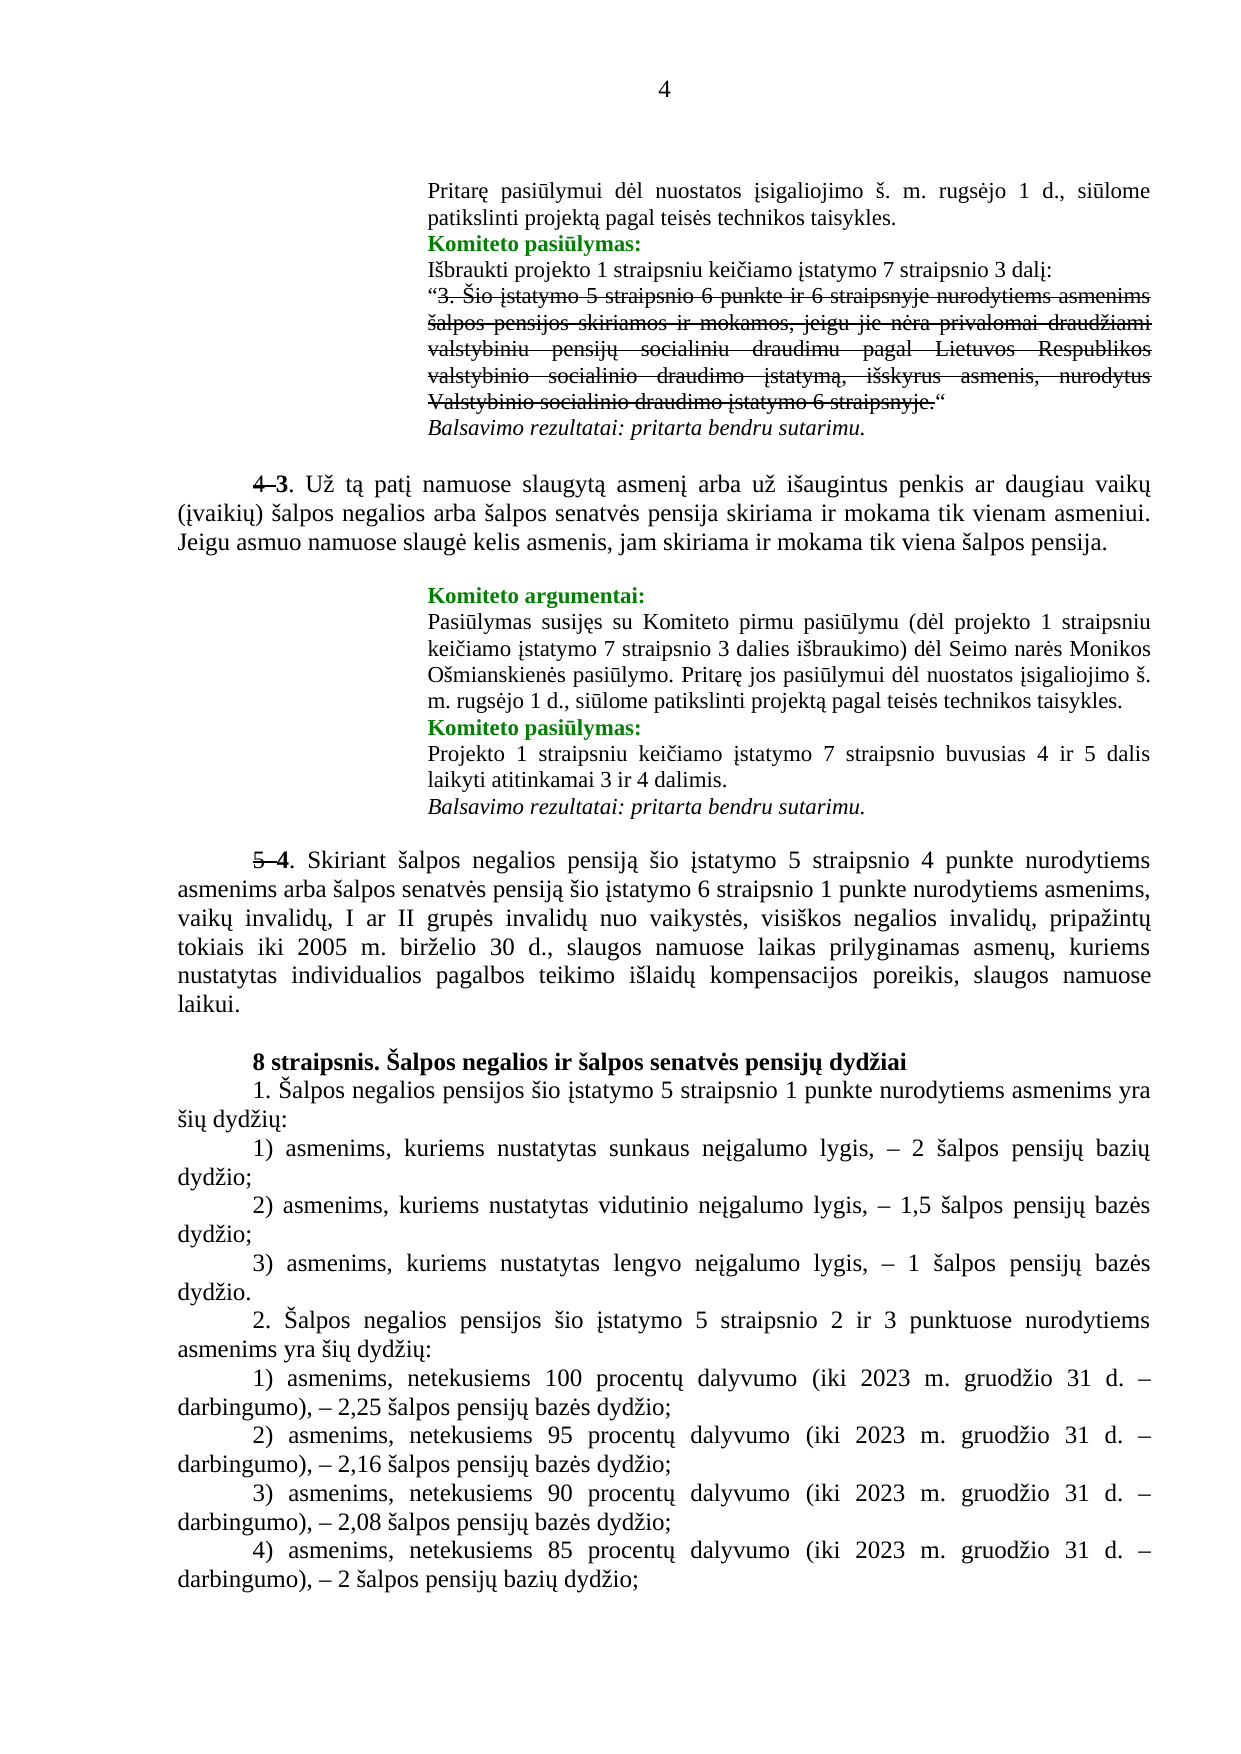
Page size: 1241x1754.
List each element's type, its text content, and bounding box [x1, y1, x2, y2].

text 1) asmenims, netekusiems 100 procentų dalyvumo (iki 2023 m. gruodžio 31 d. – darbingumo), – 2,25 šalpos pensijų bazės dydžio; [177, 1363, 1152, 1421]
text Balsavimo rezultatai: pritarta bendru sutarimu. [427, 414, 1152, 441]
text 1. Šalpos negalios pensijos šio įstatymo 5 straipsnio 1 punkte nurodytiems asmenims yra šių dydžių: [177, 1076, 1152, 1133]
text 2) asmenims, netekusiems 95 procentų dalyvumo (iki 2023 m. gruodžio 31 d. – darbingumo), – 2,16 šalpos pensijų bazės dydžio; [177, 1421, 1152, 1478]
text “3. Šio įstatymo 5 straipsnio 6 punkte ir 6 straipsnyje nurodytiems asmenims šalpos pensijos skiriamos ir mokamos, jeigu jie nėra privalomai draudžiami valstybiniu pensijų socialiniu draudimu pagal Lietuvos Respublikos valstybinio socialinio draudimo įstatymą, išskyrus asmenis, nurodytus Valstybinio socialinio draudimo įstatymo 6 straipsnyje.“ [427, 324, 1152, 350]
text Išbraukti projekto 1 straipsniu keičiamo įstatymo 7 straipsnio 3 dalį: [427, 256, 1152, 283]
text “3. Šio įstatymo 5 straipsnio 6 punkte ir 6 straipsnyje nurodytiems asmenims šalpos pensijos skiriamos ir mokamos, jeigu jie nėra privalomai draudžiami valstybiniu pensijų socialiniu draudimu pagal Lietuvos Respublikos valstybinio socialinio draudimo įstatymą, išskyrus asmenis, nurodytus Valstybinio socialinio draudimo įstatymo 6 straipsnyje.“ [427, 283, 1152, 323]
text Komiteto pasiūlymas: [427, 714, 1152, 740]
text Komiteto pasiūlymas: [427, 230, 1152, 256]
text “3. Šio įstatymo 5 straipsnio 6 punkte ir 6 straipsnyje nurodytiems asmenims šalpos pensijos skiriamos ir mokamos, jeigu jie nėra privalomai draudžiami valstybiniu pensijų socialiniu draudimu pagal Lietuvos Respublikos valstybinio socialinio draudimo įstatymą, išskyrus asmenis, nurodytus Valstybinio socialinio draudimo įstatymo 6 straipsnyje.“ [427, 377, 1152, 414]
text 8 straipsnis. Šalpos negalios ir šalpos senatvės pensijų dydžiai [177, 1047, 1152, 1076]
text Projekto 1 straipsniu keičiamo įstatymo 7 straipsnio buvusias 4 ir 5 dalis laikyti atitinkamai 3 ir 4 dalimis. [427, 740, 1152, 793]
text Balsavimo rezultatai: pritarta bendru sutarimu. [427, 793, 1152, 819]
text 2) asmenims, kuriems nustatytas vidutinio neįgalumo lygis, – 1,5 šalpos pensijų bazės dydžio; [177, 1191, 1152, 1248]
text Pasiūlymas susijęs su Komiteto pirmu pasiūlymu (dėl projekto 1 straipsniu keičiamo įstatymo 7 straipsnio 3 dalies išbraukimo) dėl Seimo narės Monikos Ošmianskienės pasiūlymo. Pritarę jos pasiūlymui dėl nuostatos įsigaliojimo š. m. rugsėjo 1 d., siūlome patikslinti projektą pagal teisės technikos taisykles. [427, 608, 1152, 714]
text 3) asmenims, netekusiems 90 procentų dalyvumo (iki 2023 m. gruodžio 31 d. – darbingumo), – 2,08 šalpos pensijų bazės dydžio; [177, 1478, 1152, 1536]
text “3. Šio įstatymo 5 straipsnio 6 punkte ir 6 straipsnyje nurodytiems asmenims šalpos pensijos skiriamos ir mokamos, jeigu jie nėra privalomai draudžiami valstybiniu pensijų socialiniu draudimu pagal Lietuvos Respublikos valstybinio socialinio draudimo įstatymą, išskyrus asmenis, nurodytus Valstybinio socialinio draudimo įstatymo 6 straipsnyje.“ [427, 351, 1152, 376]
text Pritarę pasiūlymui dėl nuostatos įsigaliojimo š. m. rugsėjo 1 d., siūlome patikslinti projektą pagal teisės technikos taisykles. [427, 177, 1152, 230]
text Komiteto argumentai: [427, 582, 1152, 608]
text 5 4. Skiriant šalpos negalios pensiją šio įstatymo 5 straipsnio 4 punkte nurodytiems asmenims arba šalpos senatvės pensiją šio įstatymo 6 straipsnio 1 punkte nurodytiems asmenims, vaikų invalidų, I ar II grupės invalidų nuo vaikystės, visiškos negalios invalidų, pripažintų tokiais iki 2005 m. birželio 30 d., slaugos namuose laikas prilyginamas asmenų, kuriems nustatytas individualios pagalbos teikimo išlaidų kompensacijos poreikis, slaugos namuose laikui. [177, 846, 1152, 1018]
text 1) asmenims, kuriems nustatytas sunkaus neįgalumo lygis, – 2 šalpos pensijų bazių dydžio; [177, 1133, 1152, 1191]
text 3) asmenims, kuriems nustatytas lengvo neįgalumo lygis, – 1 šalpos pensijų bazės dydžio. [177, 1248, 1152, 1306]
text 2. Šalpos negalios pensijos šio įstatymo 5 straipsnio 2 ir 3 punktuose nurodytiems asmenims yra šių dydžių: [177, 1306, 1152, 1363]
text 4) asmenims, netekusiems 85 procentų dalyvumo (iki 2023 m. gruodžio 31 d. – darbingumo), – 2 šalpos pensijų bazių dydžio; [177, 1536, 1152, 1593]
text 4 3. Už tą patį namuose slaugytą asmenį arba už išaugintus penkis ar daugiau vaikų (įvaikių) šalpos negalios arba šalpos senatvės pensija skiriama ir mokama tik vienam asmeniui. Jeigu asmuo namuose slaugė kelis asmenis, jam skiriama ir mokama tik viena šalpos pensija. [177, 469, 1152, 556]
